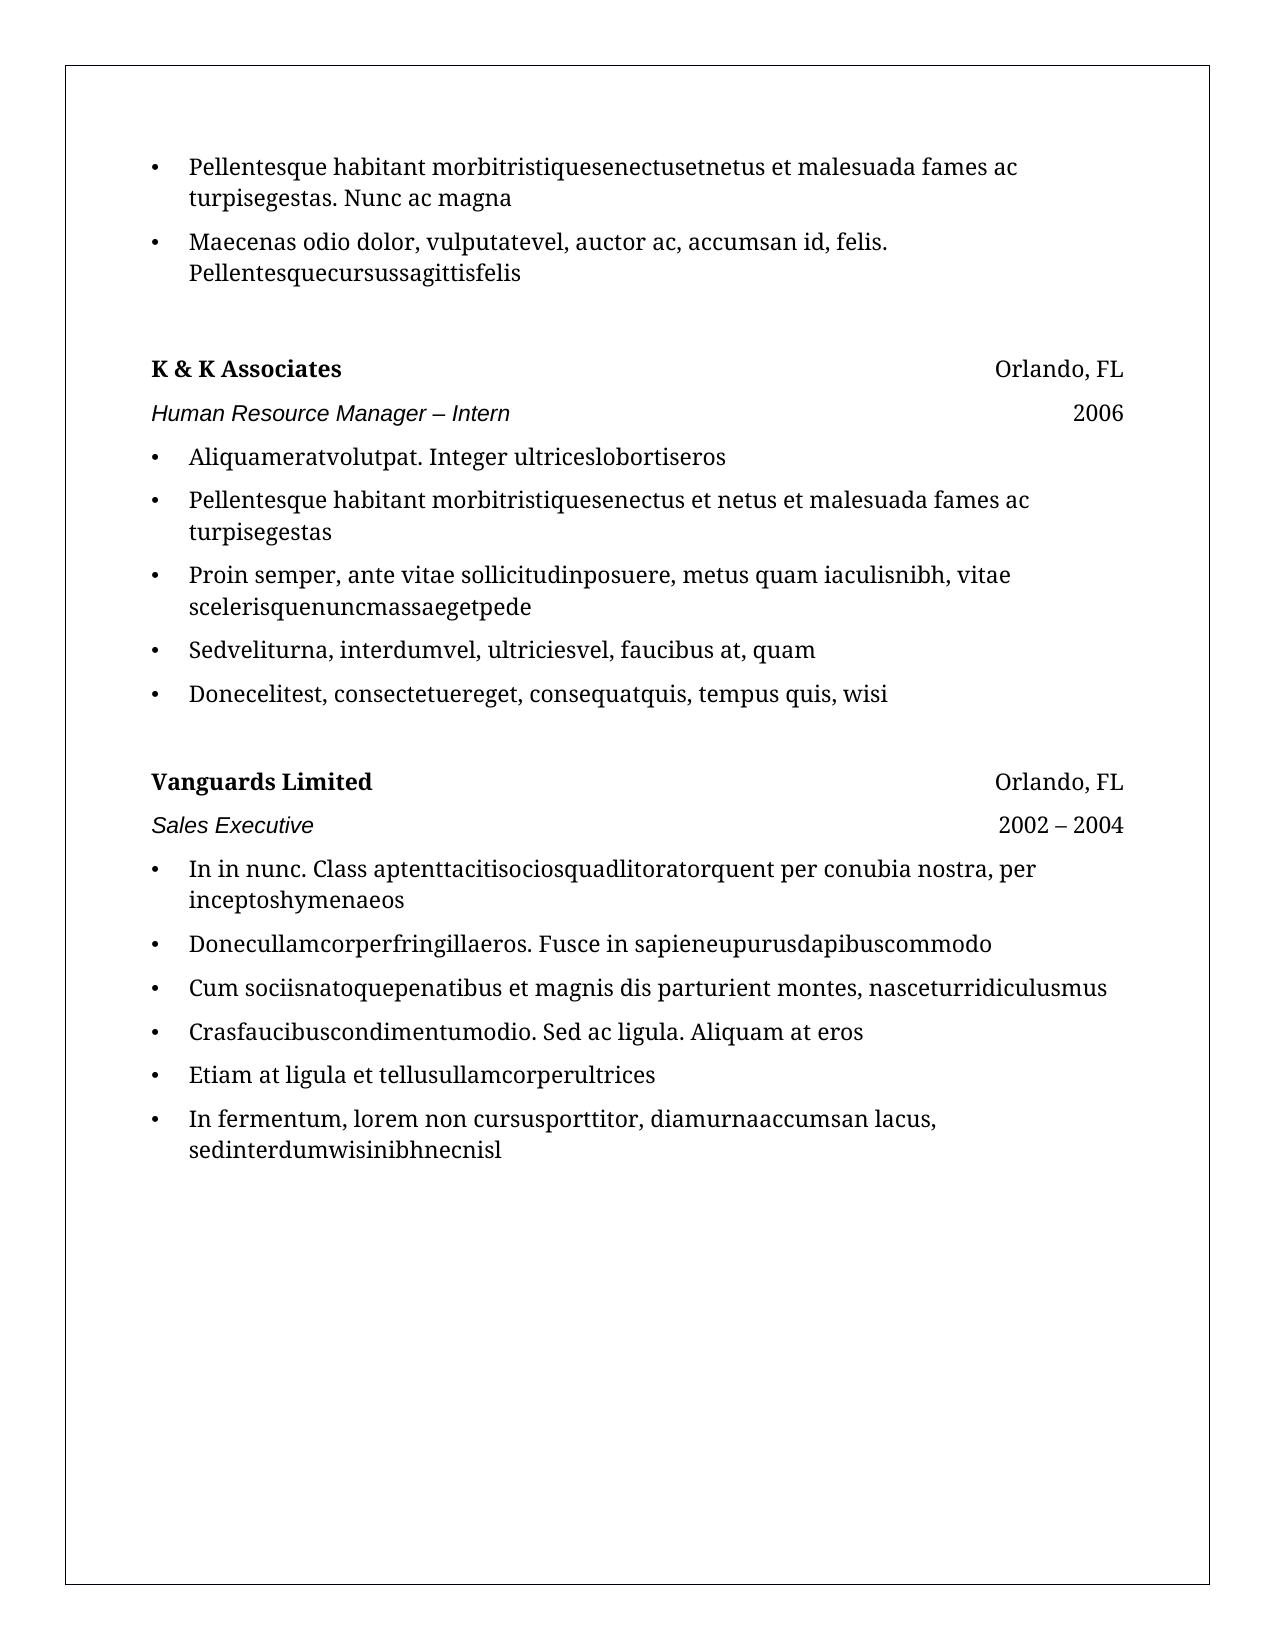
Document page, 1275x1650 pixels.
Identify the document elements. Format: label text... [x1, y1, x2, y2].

text Vanguards Limited Orlando, FL [151, 766, 1124, 797]
list Maecenas odio dolor, vulputatevel, auctor ac, accumsan id, felis. Pellentesquecursussagittisfelis [151, 226, 1124, 288]
list In fermentum, lorem non cursusporttitor, diamurnaaccumsan lacus, sedinterdumwisinibhnecnisl [151, 1103, 1124, 1166]
list Donecullamcorperfringillaeros. Fusce in sapieneupurusdapibuscommodo [151, 928, 1124, 959]
list Aliquameratvolutpat. Integer ultriceslobortiseros [151, 441, 1124, 472]
list Sedveliturna, interdumvel, ultriciesvel, faucibus at, quam [151, 634, 1124, 666]
text Sales Executive 2002 – 2004 [151, 809, 1124, 841]
list Etiam at ligula et tellusullamcorperultrices [151, 1059, 1124, 1091]
list Pellentesque habitant morbitristiquesenectusetnetus et malesuada fames ac turpisegestas. Nunc ac magna [151, 151, 1124, 213]
text K & K Associates Orlando, FL [151, 353, 1124, 384]
list Pellentesque habitant morbitristiquesenectus et netus et malesuada fames ac turpisegestas [151, 484, 1124, 547]
list Proin semper, ante vitae sollicitudinposuere, metus quam iaculisnibh, vitae scelerisquenuncmassaegetpede [151, 559, 1124, 622]
list In in nunc. Class aptenttacitisociosquadlitoratorquent per conubia nostra, per inceptoshymenaeos [151, 853, 1124, 916]
text Human Resource Manager – Intern 2006 [151, 397, 1124, 428]
list Crasfaucibuscondimentumodio. Sed ac ligula. Aliquam at eros [151, 1016, 1124, 1047]
list Donecelitest, consectetuereget, consequatquis, tempus quis, wisi [151, 678, 1124, 709]
list Cum sociisnatoquepenatibus et magnis dis parturient montes, nasceturridiculusmus [151, 972, 1124, 1003]
